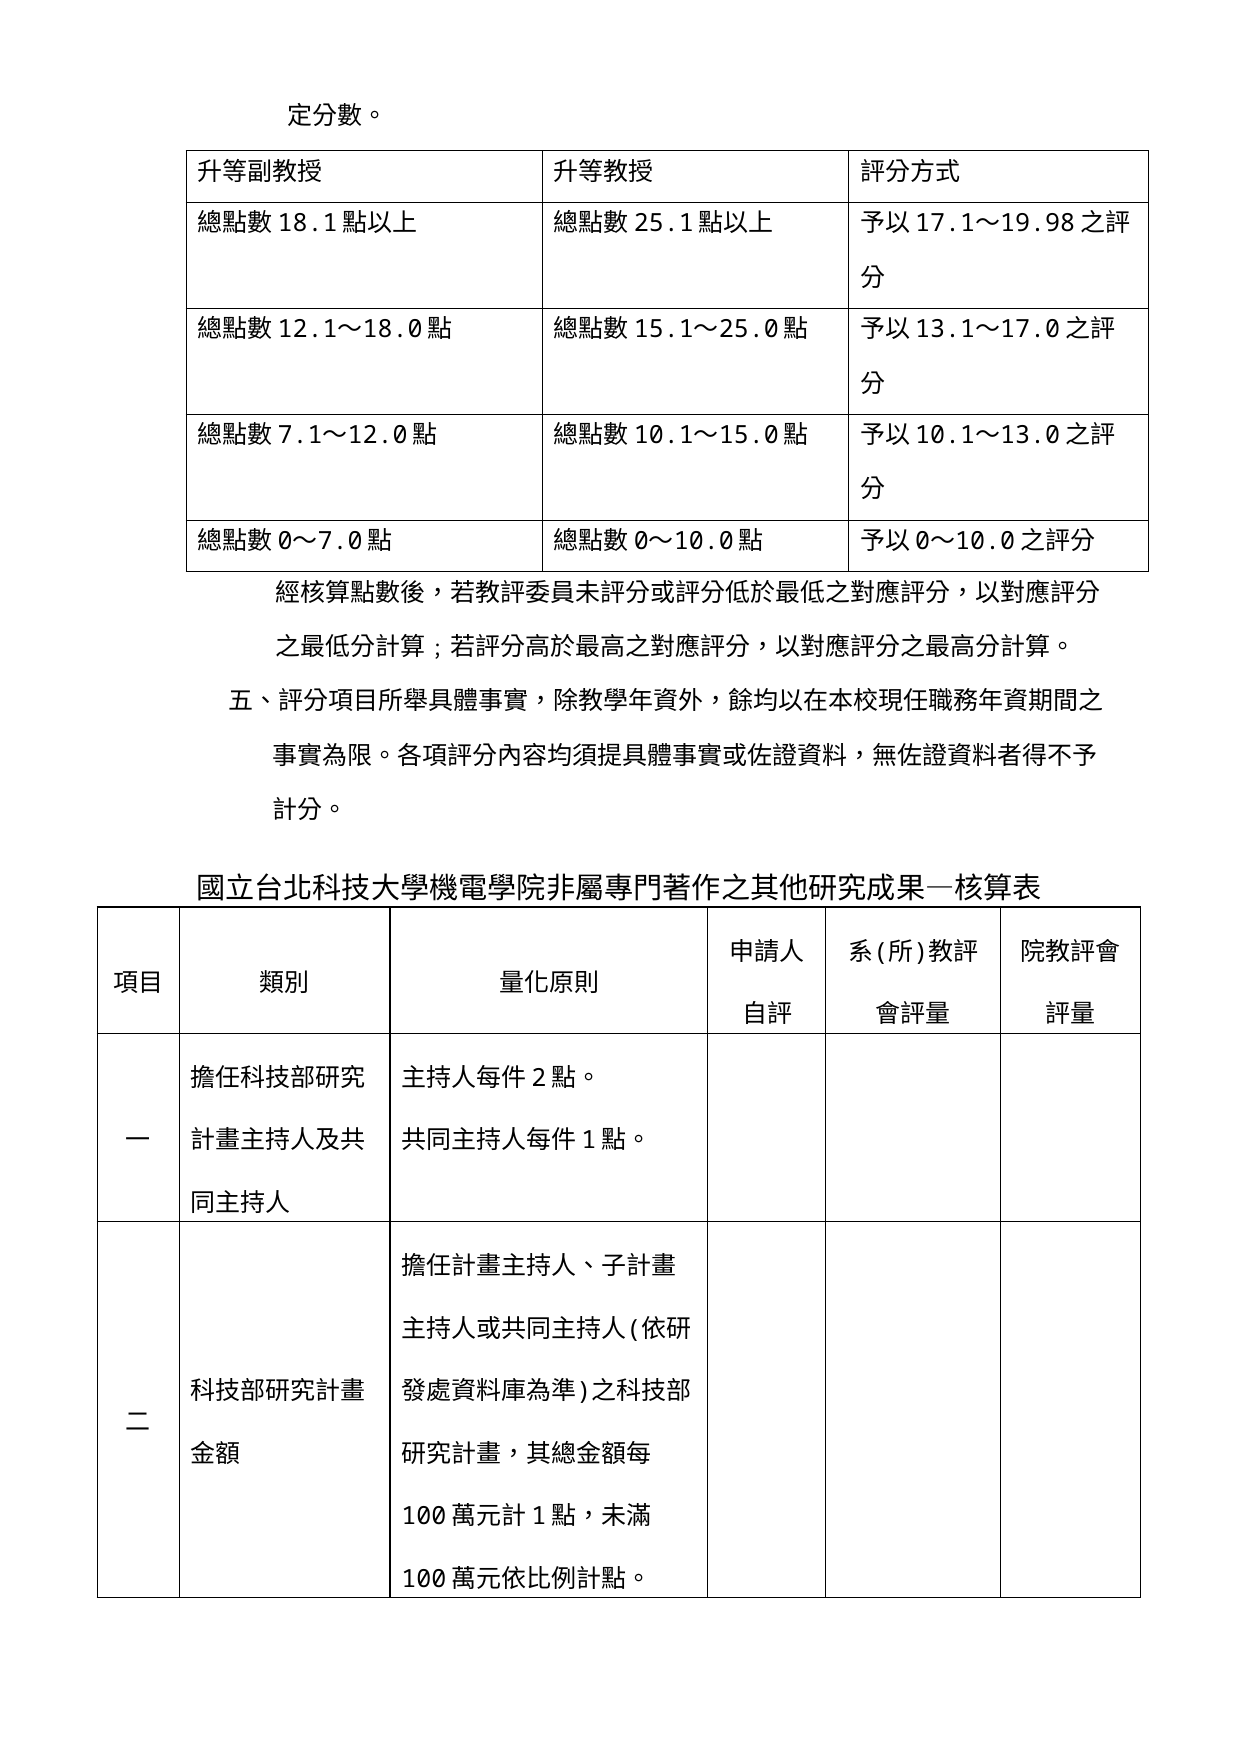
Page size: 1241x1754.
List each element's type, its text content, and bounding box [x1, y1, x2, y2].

table_cell [826, 1034, 1000, 1221]
table_cell 科技部研究計畫金額 [180, 1222, 389, 1597]
table_header 量化原則 [391, 908, 707, 1032]
table_cell 總點數0～10.0點 [543, 521, 848, 571]
table_cell 擔任科技部研究計畫主持人及共同主持人 [180, 1034, 389, 1221]
table_cell 予以13.1～17.0之評分 [849, 309, 1148, 413]
table_cell 二 [98, 1222, 179, 1597]
table_cell 總點數15.1～25.0點 [543, 309, 848, 413]
table_header 項目 [98, 908, 179, 1032]
table_header 升等教授 [543, 151, 848, 202]
table_cell 予以10.1～13.0之評分 [849, 415, 1148, 519]
table_cell 總點數10.1～15.0點 [543, 415, 848, 519]
text 國立台北科技大學機電學院非屬專門著作之其他研究成果—核算表 [125, 844, 1112, 906]
table_cell [1001, 1222, 1140, 1597]
table_cell 總點數7.1～12.0點 [187, 415, 542, 519]
table_cell 總點數25.1點以上 [543, 203, 848, 308]
table_cell [708, 1222, 825, 1597]
table_header 類別 [180, 908, 389, 1032]
table_cell 總點數12.1～18.0點 [187, 309, 542, 413]
table_cell 主持人每件2點。 共同主持人每件1點。 [391, 1034, 707, 1221]
table_cell [826, 1222, 1000, 1597]
table_cell 予以0～10.0之評分 [849, 521, 1148, 571]
table_cell 一 [98, 1034, 179, 1221]
table_cell 總點數0～7.0點 [187, 521, 542, 571]
table_header 申請人 自評 [708, 908, 825, 1032]
table_cell [708, 1034, 825, 1221]
text 經核算點數後，若教評委員未評分或評分低於最低之對應評分，以對應評分之最低分計算﹔若評分高於最高之對應評分，以對應評分之最高分計算。 [275, 572, 1112, 663]
table_cell 總點數18.1點以上 [187, 203, 542, 308]
table_cell [1001, 1034, 1140, 1221]
text 定分數。 [228, 96, 1112, 132]
table_header 系(所)教評會評量 [826, 908, 1000, 1032]
text 五、評分項目所舉具體事實，除教學年資外，餘均以在本校現任職務年資期間之事實為限。各項評分內容均須提具體事實或佐證資料，無佐證資料者得不予計分。 [228, 681, 1112, 826]
table_cell 予以17.1～19.98之評分 [849, 203, 1148, 308]
table_header 院教評會評量 [1001, 908, 1140, 1032]
table_cell 擔任計畫主持人、子計畫主持人或共同主持人(依研發處資料庫為準)之科技部研究計畫，其總金額每100萬元計1點，未滿100萬元依比例計點。 [391, 1222, 707, 1597]
table_header 升等副教授 [187, 151, 542, 202]
table_header 評分方式 [849, 151, 1148, 202]
